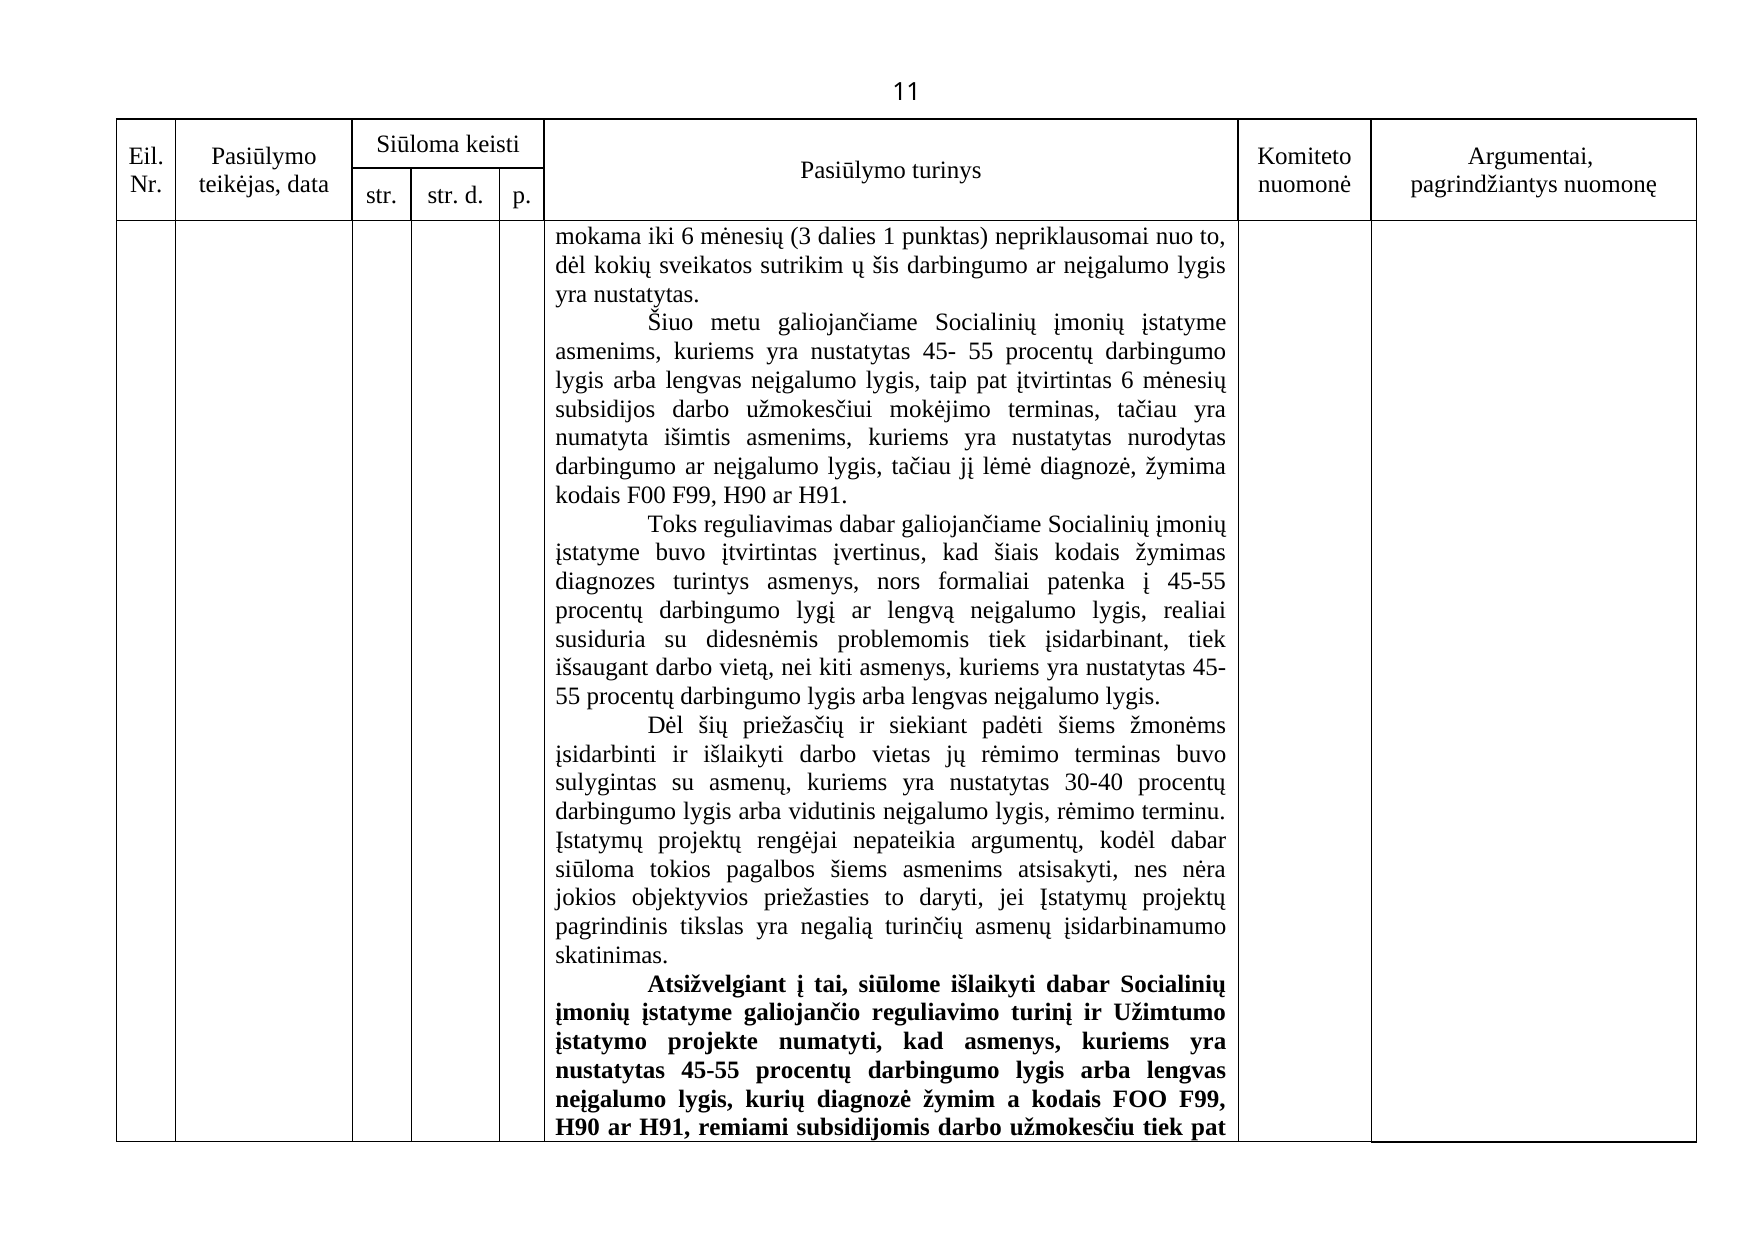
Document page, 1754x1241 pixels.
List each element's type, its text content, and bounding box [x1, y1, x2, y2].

table_header Eil. Nr. [117, 120, 175, 219]
table_cell p. [500, 169, 543, 219]
table_cell [176, 221, 352, 1141]
table_cell [412, 221, 499, 1141]
table_header Pasiūlymo turinys [545, 120, 1237, 219]
table_header Argumentai, pagrindžiantys nuomonę [1372, 120, 1696, 219]
table_cell [500, 221, 544, 1141]
table_cell [1372, 221, 1696, 1141]
table_cell [117, 221, 175, 1141]
table_header Siūloma keisti [353, 120, 543, 167]
table_header Komiteto nuomonė [1239, 120, 1370, 219]
table_cell str. [353, 169, 410, 219]
table_cell [1239, 221, 1371, 1141]
table_cell [353, 221, 411, 1141]
table_header Pasiūlymo teikėjas, data [176, 120, 351, 219]
table_cell str. d. [412, 169, 499, 219]
table_cell mokama iki 6 mėnesių (3 dalies 1 punktas) nepriklausomai nuo to, dėl kokių sveikatos sutrikim ų šis darbingumo ar neįgalumo lygis yra nustatytas. Šiuo metu galiojančiame Socialinių įmonių įstatyme asmenims, kuriems yra nustatytas 45- 55 procentų darbingumo lygis arba lengvas neįgalumo lygis, taip pat įtvirtintas 6 mėnesių subsidijos darbo užmokesčiui mokėjimo terminas, tačiau yra numatyta išimtis asmenims, kuriems yra nustatytas nurodytas darbingumo ar neįgalumo lygis, tačiau jį lėmė diagnozė, žymima kodais F00 F99, H90 ar H91. Toks reguliavimas dabar galiojančiame Socialinių įmonių įstatyme buvo įtvirtintas įvertinus, kad šiais kodais žymimas diagnozes turintys asmenys, nors formaliai patenka į 45-55 procentų darbingumo lygį ar lengvą neįgalumo lygis, realiai susiduria su didesnėmis problemomis tiek įsidarbinant, tiek išsaugant darbo vietą, nei kiti asmenys, kuriems yra nustatytas 45-55 procentų darbingumo lygis arba lengvas neįgalumo lygis. Dėl šių priežasčių ir siekiant padėti šiems žmonėms įsidarbinti ir išlaikyti darbo vietas jų rėmimo terminas buvo sulygintas su asmenų, kuriems yra nustatytas 30-40 procentų darbingumo lygis arba vidutinis neįgalumo lygis, rėmimo terminu. Įstatymų projektų rengėjai nepateikia argumentų, kodėl dabar siūloma tokios pagalbos šiems asmenims atsisakyti, nes nėra jokios objektyvios priežasties to daryti, jei Įstatymų projektų pagrindinis tikslas yra negalią turinčių asmenų įsidarbinamumo skatinimas. Atsižvelgiant į tai, siūlome išlaikyti dabar Socialinių įmonių įstatyme galiojančio reguliavimo turinį ir Užimtumo įstatymo projekte numatyti, kad asmenys, kuriems yra nustatytas 45-55 procentų darbingumo lygis arba lengvas neįgalumo lygis, kurių diagnozė žymim a kodais FOO F99, H90 ar H91, remiami subsidijomis darbo užmokesčiu tiek pat [545, 221, 1238, 1141]
